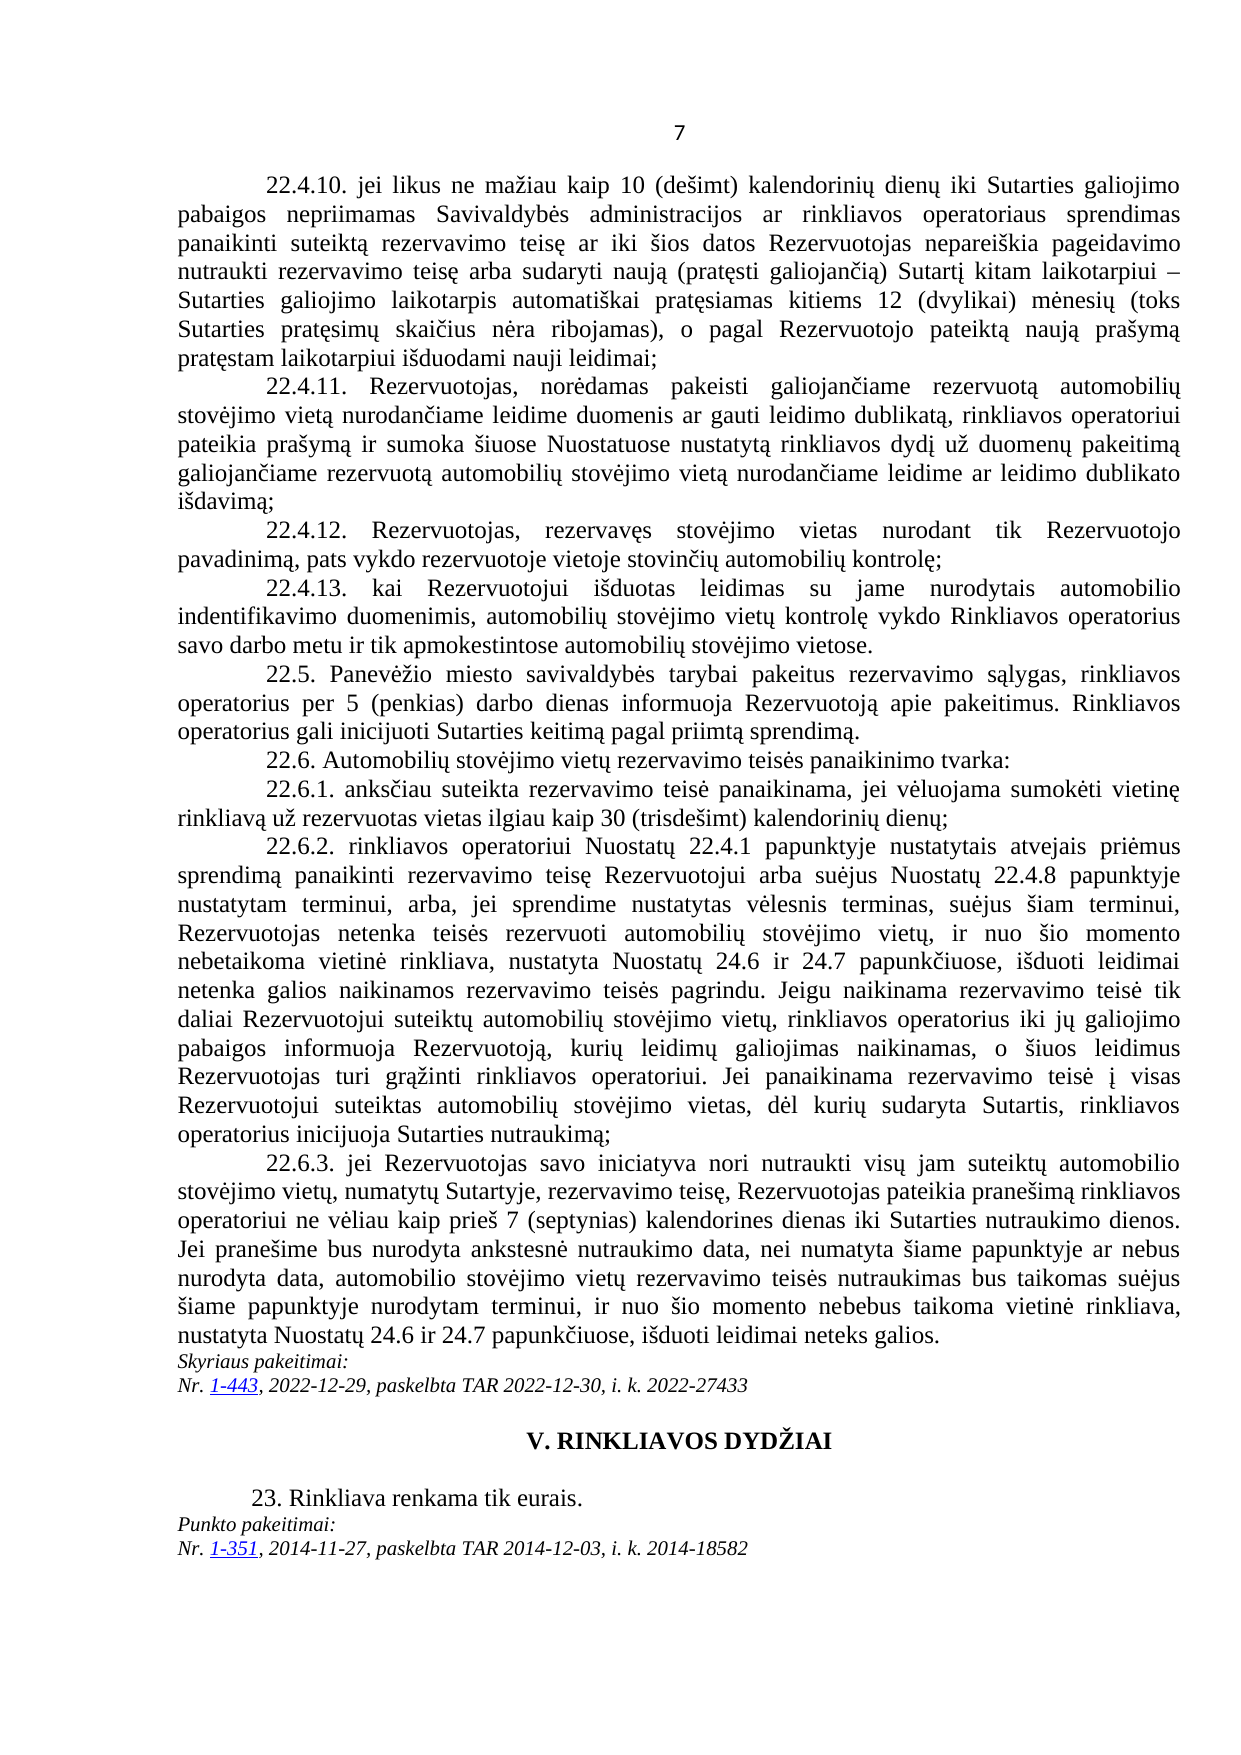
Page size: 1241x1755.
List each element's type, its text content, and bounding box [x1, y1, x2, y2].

text Nr. 1-443, 2022-12-29, paskelbta TAR 2022-12-30, i. k. 2022-27433 [177, 1373, 1181, 1397]
text 22.5. Panevėžio miesto savivaldybės tarybai pakeitus rezervavimo sąlygas, rinkliavos operatorius per 5 (penkias) darbo dienas informuoja Rezervuotoją apie pakeitimus. Rinkliavos operatorius gali inicijuoti Sutarties keitimą pagal priimtą sprendimą. [177, 659, 1181, 745]
text 22.6.3. jei Rezervuotojas savo iniciatyva nori nutraukti visų jam suteiktų automobilio stovėjimo vietų, numatytų Sutartyje, rezervavimo teisę, Rezervuotojas pateikia pranešimą rinkliavos operatoriui ne vėliau kaip prieš 7 (septynias) kalendorines dienas iki Sutarties nutraukimo dienos. Jei pranešime bus nurodyta ankstesnė nutraukimo data, nei numatyta šiame papunktyje ar nebus nurodyta data, automobilio stovėjimo vietų rezervavimo teisės nutraukimas bus taikomas suėjus šiame papunktyje nurodytam terminui, ir nuo šio momento nebebus taikoma vietinė rinkliava, nustatyta Nuostatų 24.6 ir 24.7 papunkčiuose, išduoti leidimai neteks galios. [177, 1148, 1181, 1349]
text 23. Rinkliava renkama tik eurais. [177, 1483, 1181, 1512]
text 22.6. Automobilių stovėjimo vietų rezervavimo teisės panaikinimo tvarka: [177, 745, 1181, 774]
text 22.6.2. rinkliavos operatoriui Nuostatų 22.4.1 papunktyje nustatytais atvejais priėmus sprendimą panaikinti rezervavimo teisę Rezervuotojui arba suėjus Nuostatų 22.4.8 papunktyje nustatytam terminui, arba, jei sprendime nustatytas vėlesnis terminas, suėjus šiam terminui, Rezervuotojas netenka teisės rezervuoti automobilių stovėjimo vietų, ir nuo šio momento nebetaikoma vietinė rinkliava, nustatyta Nuostatų 24.6 ir 24.7 papunkčiuose, išduoti leidimai netenka galios naikinamos rezervavimo teisės pagrindu. Jeigu naikinama rezervavimo teisė tik daliai Rezervuotojui suteiktų automobilių stovėjimo vietų, rinkliavos operatorius iki jų galiojimo pabaigos informuoja Rezervuotoją, kurių leidimų galiojimas naikinamas, o šiuos leidimus Rezervuotojas turi grąžinti rinkliavos operatoriui. Jei panaikinama rezervavimo teisė į visas Rezervuotojui suteiktas automobilių stovėjimo vietas, dėl kurių sudaryta Sutartis, rinkliavos operatorius inicijuoja Sutarties nutraukimą; [177, 831, 1181, 1148]
text 22.4.11. Rezervuotojas, norėdamas pakeisti galiojančiame rezervuotą automobilių stovėjimo vietą nurodančiame leidime duomenis ar gauti leidimo dublikatą, rinkliavos operatoriui pateikia prašymą ir sumoka šiuose Nuostatuose nustatytą rinkliavos dydį už duomenų pakeitimą galiojančiame rezervuotą automobilių stovėjimo vietą nurodančiame leidime ar leidimo dublikato išdavimą; [177, 371, 1181, 515]
text Punkto pakeitimai: [177, 1512, 1181, 1536]
text Skyriaus pakeitimai: [177, 1349, 1181, 1373]
text V. RINKLIAVOS DYDŽIAI [177, 1426, 1181, 1454]
text 22.4.12. Rezervuotojas, rezervavęs stovėjimo vietas nurodant tik Rezervuotojo pavadinimą, pats vykdo rezervuotoje vietoje stovinčių automobilių kontrolę; [177, 515, 1181, 573]
text 22.6.1. anksčiau suteikta rezervavimo teisė panaikinama, jei vėluojama sumokėti vietinę rinkliavą už rezervuotas vietas ilgiau kaip 30 (trisdešimt) kalendorinių dienų; [177, 774, 1181, 831]
text Nr. 1-351, 2014-11-27, paskelbta TAR 2014-12-03, i. k. 2014-18582 [177, 1536, 1181, 1560]
text 22.4.13. kai Rezervuotojui išduotas leidimas su jame nurodytais automobilio indentifikavimo duomenimis, automobilių stovėjimo vietų kontrolę vykdo Rinkliavos operatorius savo darbo metu ir tik apmokestintose automobilių stovėjimo vietose. [177, 573, 1181, 659]
text 22.4.10. jei likus ne mažiau kaip 10 (dešimt) kalendorinių dienų iki Sutarties galiojimo pabaigos nepriimamas Savivaldybės administracijos ar rinkliavos operatoriaus sprendimas panaikinti suteiktą rezervavimo teisę ar iki šios datos Rezervuotojas nepareiškia pageidavimo nutraukti rezervavimo teisę arba sudaryti naują (pratęsti galiojančią) Sutartį kitam laikotarpiui – Sutarties galiojimo laikotarpis automatiškai pratęsiamas kitiems 12 (dvylikai) mėnesių (toks Sutarties pratęsimų skaičius nėra ribojamas), o pagal Rezervuotojo pateiktą naują prašymą pratęstam laikotarpiui išduodami nauji leidimai; [177, 170, 1181, 371]
